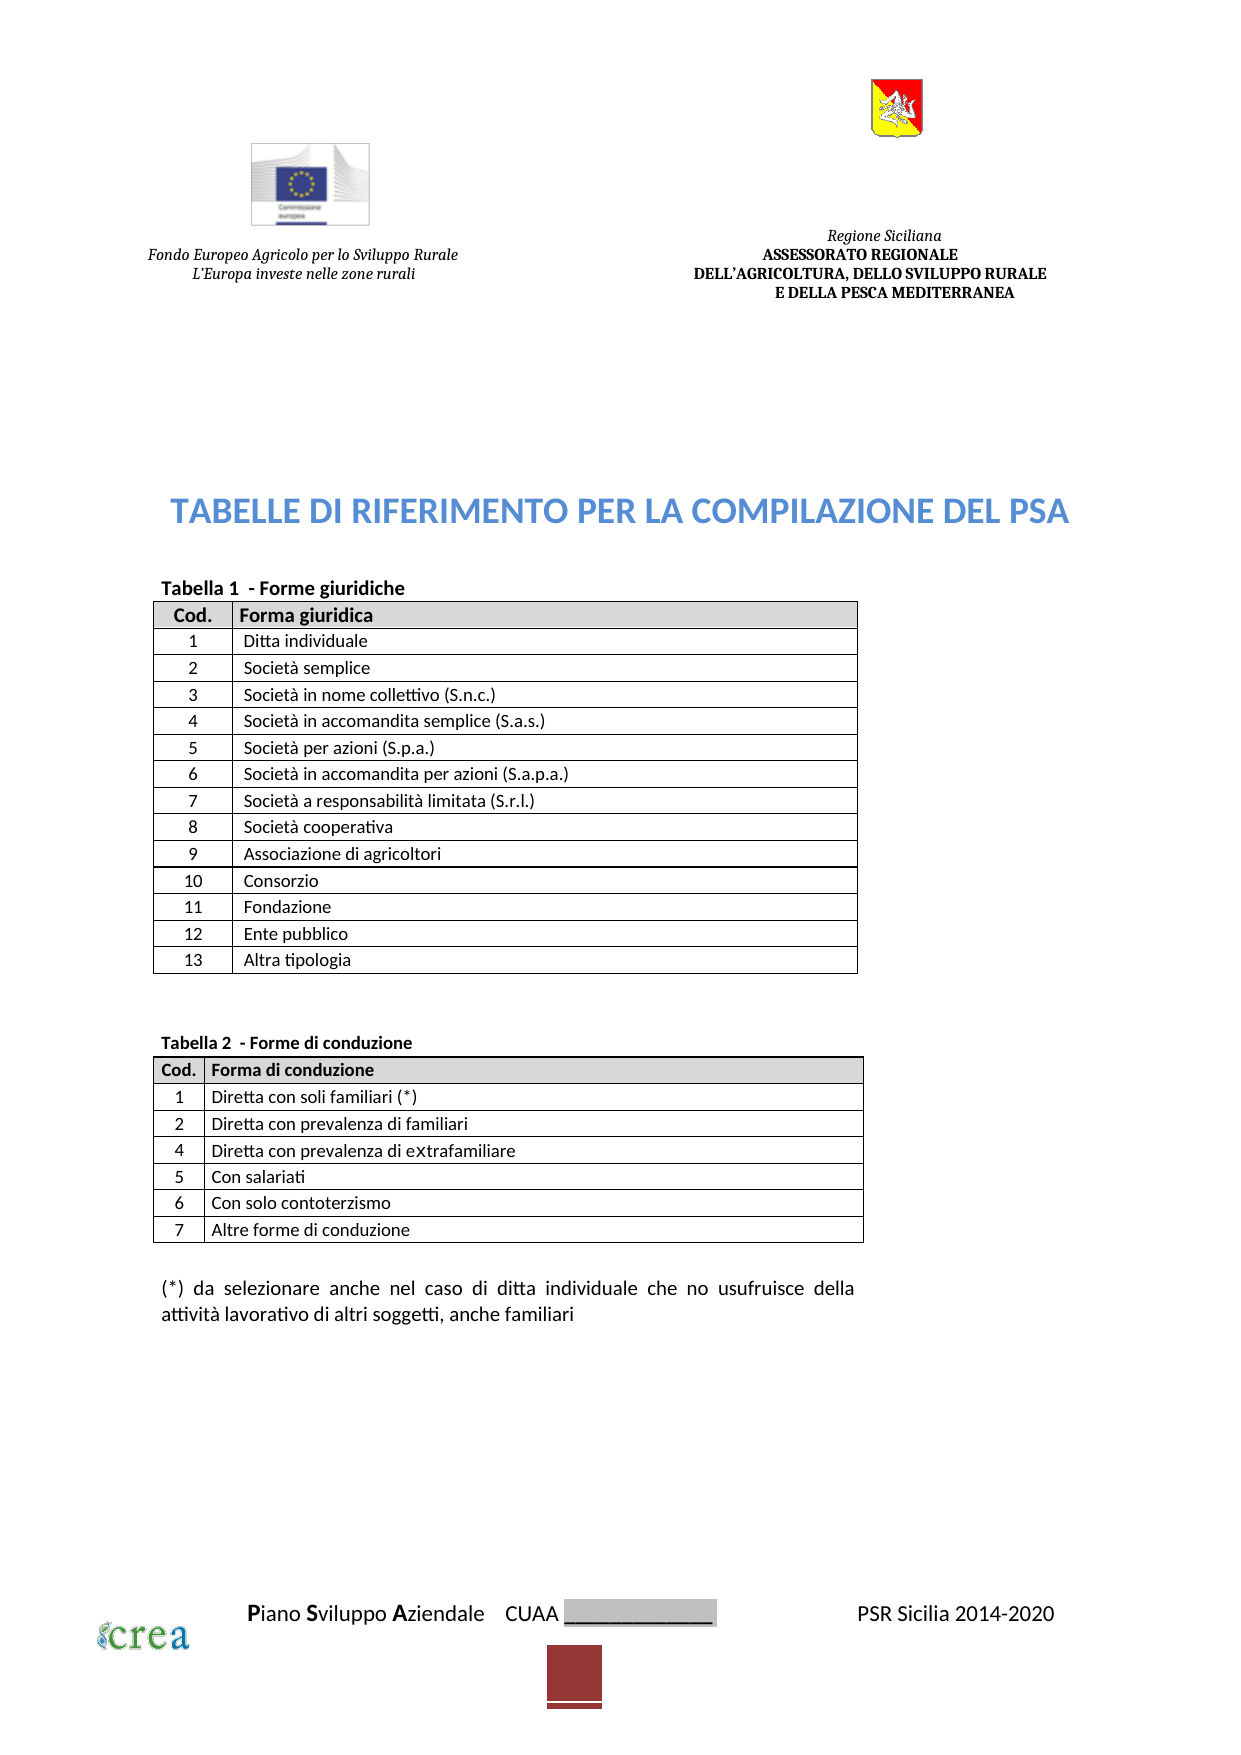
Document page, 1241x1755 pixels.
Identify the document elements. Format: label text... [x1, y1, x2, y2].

table_cell Con salariati [205, 1164, 863, 1189]
table_cell Forma di conduzione [205, 1058, 863, 1083]
table_cell 6 [154, 761, 232, 787]
table_cell 8 [154, 814, 232, 840]
table_cell Società a responsabilità limitata (S.r.l.) [233, 788, 857, 813]
table_cell 4 [154, 708, 232, 734]
table_cell 7 [154, 788, 232, 813]
table_cell Società per azioni (S.p.a.) [233, 735, 857, 760]
table_cell Cod. [154, 1058, 204, 1083]
table_cell Società in nome collettivo (S.n.c.) [233, 682, 857, 707]
table_cell 2 [154, 1111, 204, 1136]
table_cell Diretta con prevalenza di familiari [205, 1111, 863, 1136]
table_cell 5 [154, 1164, 204, 1189]
table_cell Associazione di agricoltori [233, 841, 857, 866]
table_cell Società in accomandita semplice (S.a.s.) [233, 708, 857, 734]
table_cell 5 [154, 735, 232, 760]
table_cell (*) da selezionare anche nel caso di ditta individuale che no usufruisce della attività lavorativo di altri soggetti, anche familiari [154, 1243, 864, 1326]
table_cell Con solo contoterzismo [205, 1190, 863, 1216]
table_cell Altre forme di conduzione [205, 1217, 863, 1242]
table_cell Diretta con prevalenza di extrafamiliare [205, 1137, 863, 1163]
table_cell Ditta individuale [233, 629, 857, 654]
table_cell Fondazione [233, 894, 857, 919]
table_cell 10 [154, 868, 232, 893]
table_cell 3 [154, 682, 232, 707]
table_cell 1 [154, 629, 232, 654]
table_cell 9 [154, 841, 232, 866]
table_cell 1 [154, 1084, 204, 1109]
table_cell Società in accomandita per azioni (S.a.p.a.) [233, 761, 857, 787]
table_cell Ente pubblico [233, 921, 857, 946]
table_cell 2 [154, 655, 232, 681]
table_cell Altra tipologia [233, 947, 857, 973]
table_cell Consorzio [233, 868, 857, 893]
table_header Tabella 2 - Forme di conduzione [154, 1030, 864, 1056]
table_header Tabella 1 - Forme giuridiche [154, 568, 858, 601]
table_cell Forma giuridica [233, 602, 857, 627]
table_cell Cod. [154, 602, 232, 627]
subtitle TABELLE DI RIFERIMENTO PER LA COMPILAZIONE DEL PSA [148, 487, 1093, 533]
table_cell 13 [154, 947, 232, 973]
table_cell 4 [154, 1137, 204, 1163]
table_cell Società semplice [233, 655, 857, 681]
table_cell 11 [154, 894, 232, 919]
table_cell Diretta con soli familiari (*) [205, 1084, 863, 1109]
table_cell 7 [154, 1217, 204, 1242]
table_cell 6 [154, 1190, 204, 1216]
table_cell 12 [154, 921, 232, 946]
table_cell Società cooperativa [233, 814, 857, 840]
